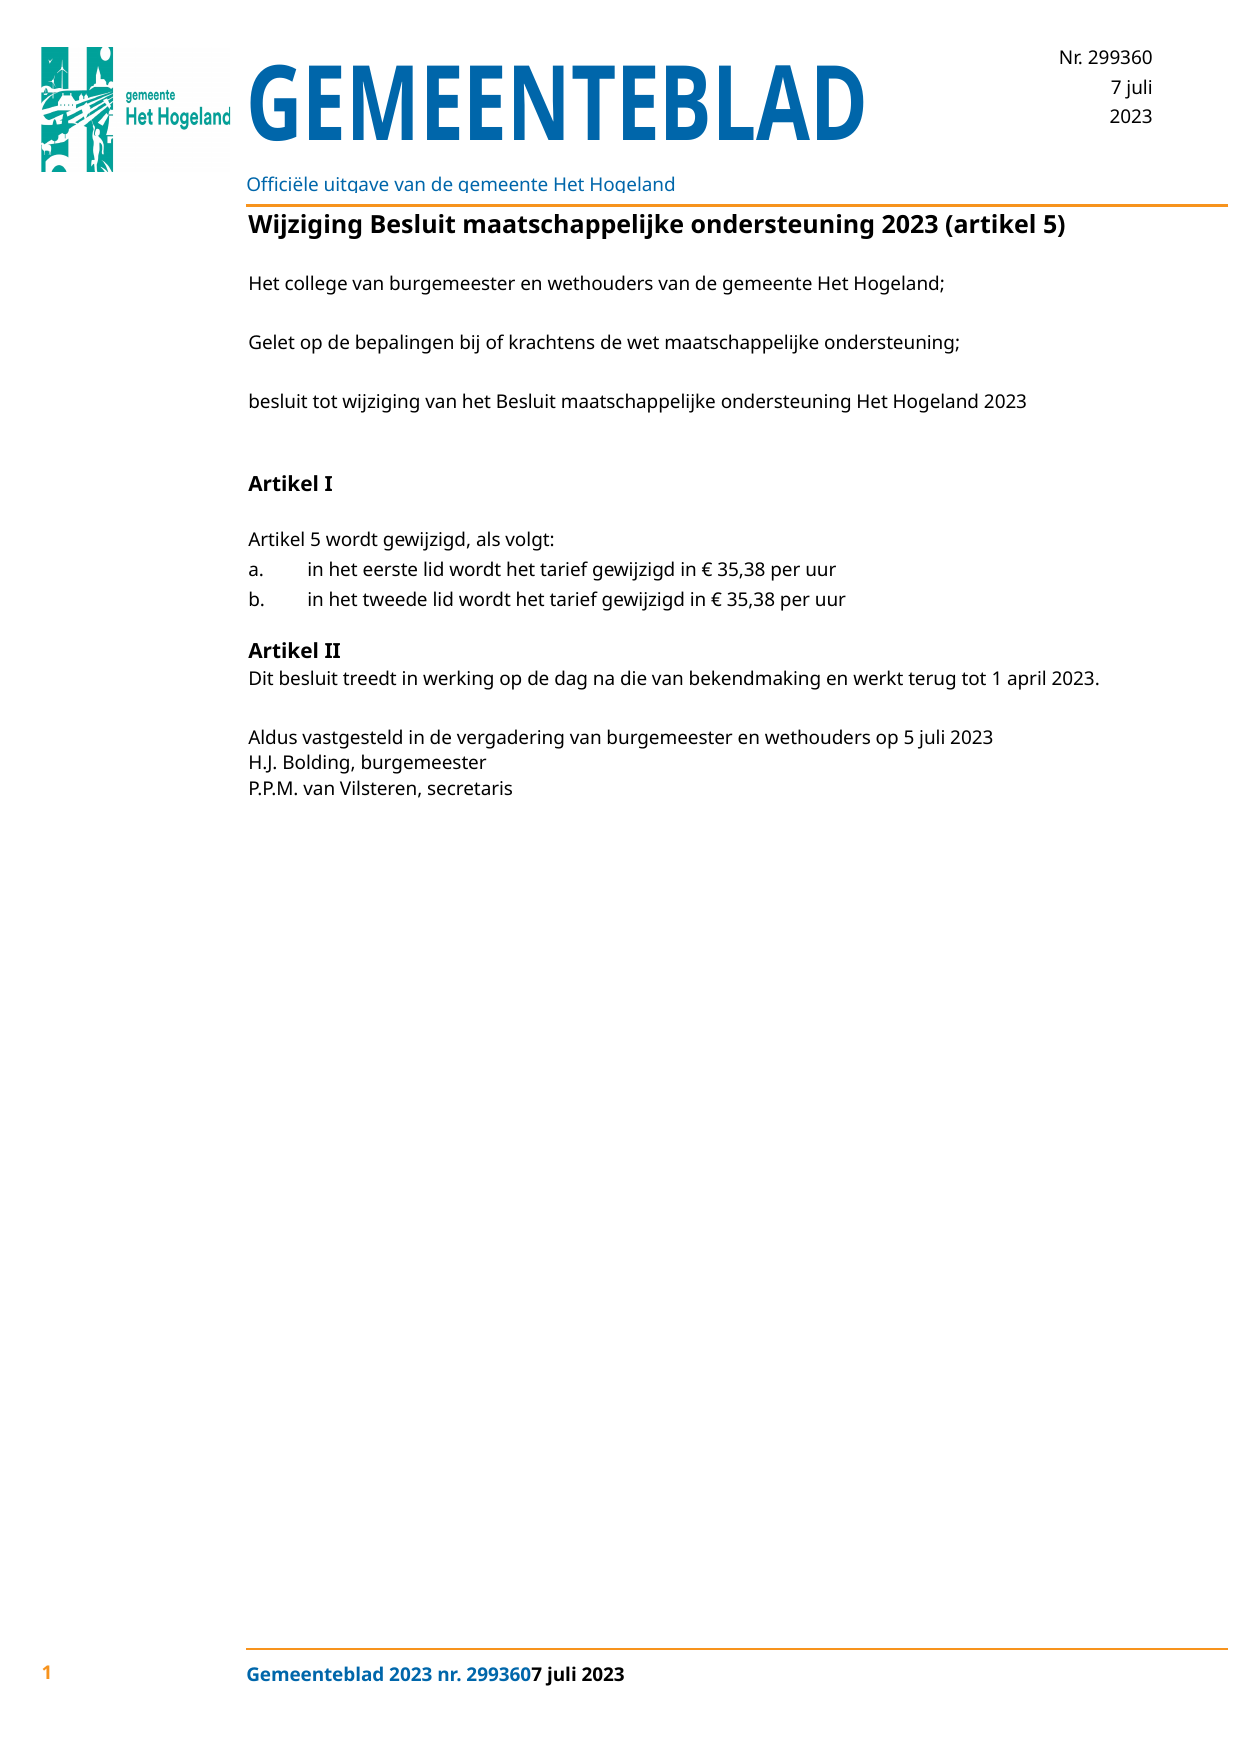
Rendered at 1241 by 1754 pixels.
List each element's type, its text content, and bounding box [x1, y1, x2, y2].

text Wijziging Besluit maatschappelijke ondersteuning 2023 (artikel 5) [248, 207, 1152, 241]
text Aldus vastgesteld in de vergadering van burgemeester en wethouders op 5 juli 2023 [248, 724, 1152, 749]
text Artikel II [248, 636, 1152, 665]
list in het tweede lid wordt het tarief gewijzigd in € 35,38 per uur [248, 586, 1152, 612]
text Het college van burgemeester en wethouders van de gemeente Het Hogeland; [248, 270, 1152, 296]
text Dit besluit treedt in werking op de dag na die van bekendmaking en werkt terug tot 1 april 2023. [248, 665, 1152, 690]
text Artikel 5 wordt gewijzigd, als volgt: [248, 527, 1152, 552]
list in het eerste lid wordt het tarief gewijzigd in € 35,38 per uur [248, 556, 1152, 582]
text Artikel I [248, 469, 1152, 497]
text P.P.M. van Vilsteren, secretaris [248, 775, 1152, 801]
text H.J. Bolding, burgemeester [248, 749, 1152, 775]
picture [41, 47, 231, 172]
text Gelet op de bepalingen bij of krachtens de wet maatschappelijke ondersteuning; [248, 329, 1152, 355]
text besluit tot wijziging van het Besluit maatschappelijke ondersteuning Het Hogeland 2023 [248, 389, 1152, 414]
